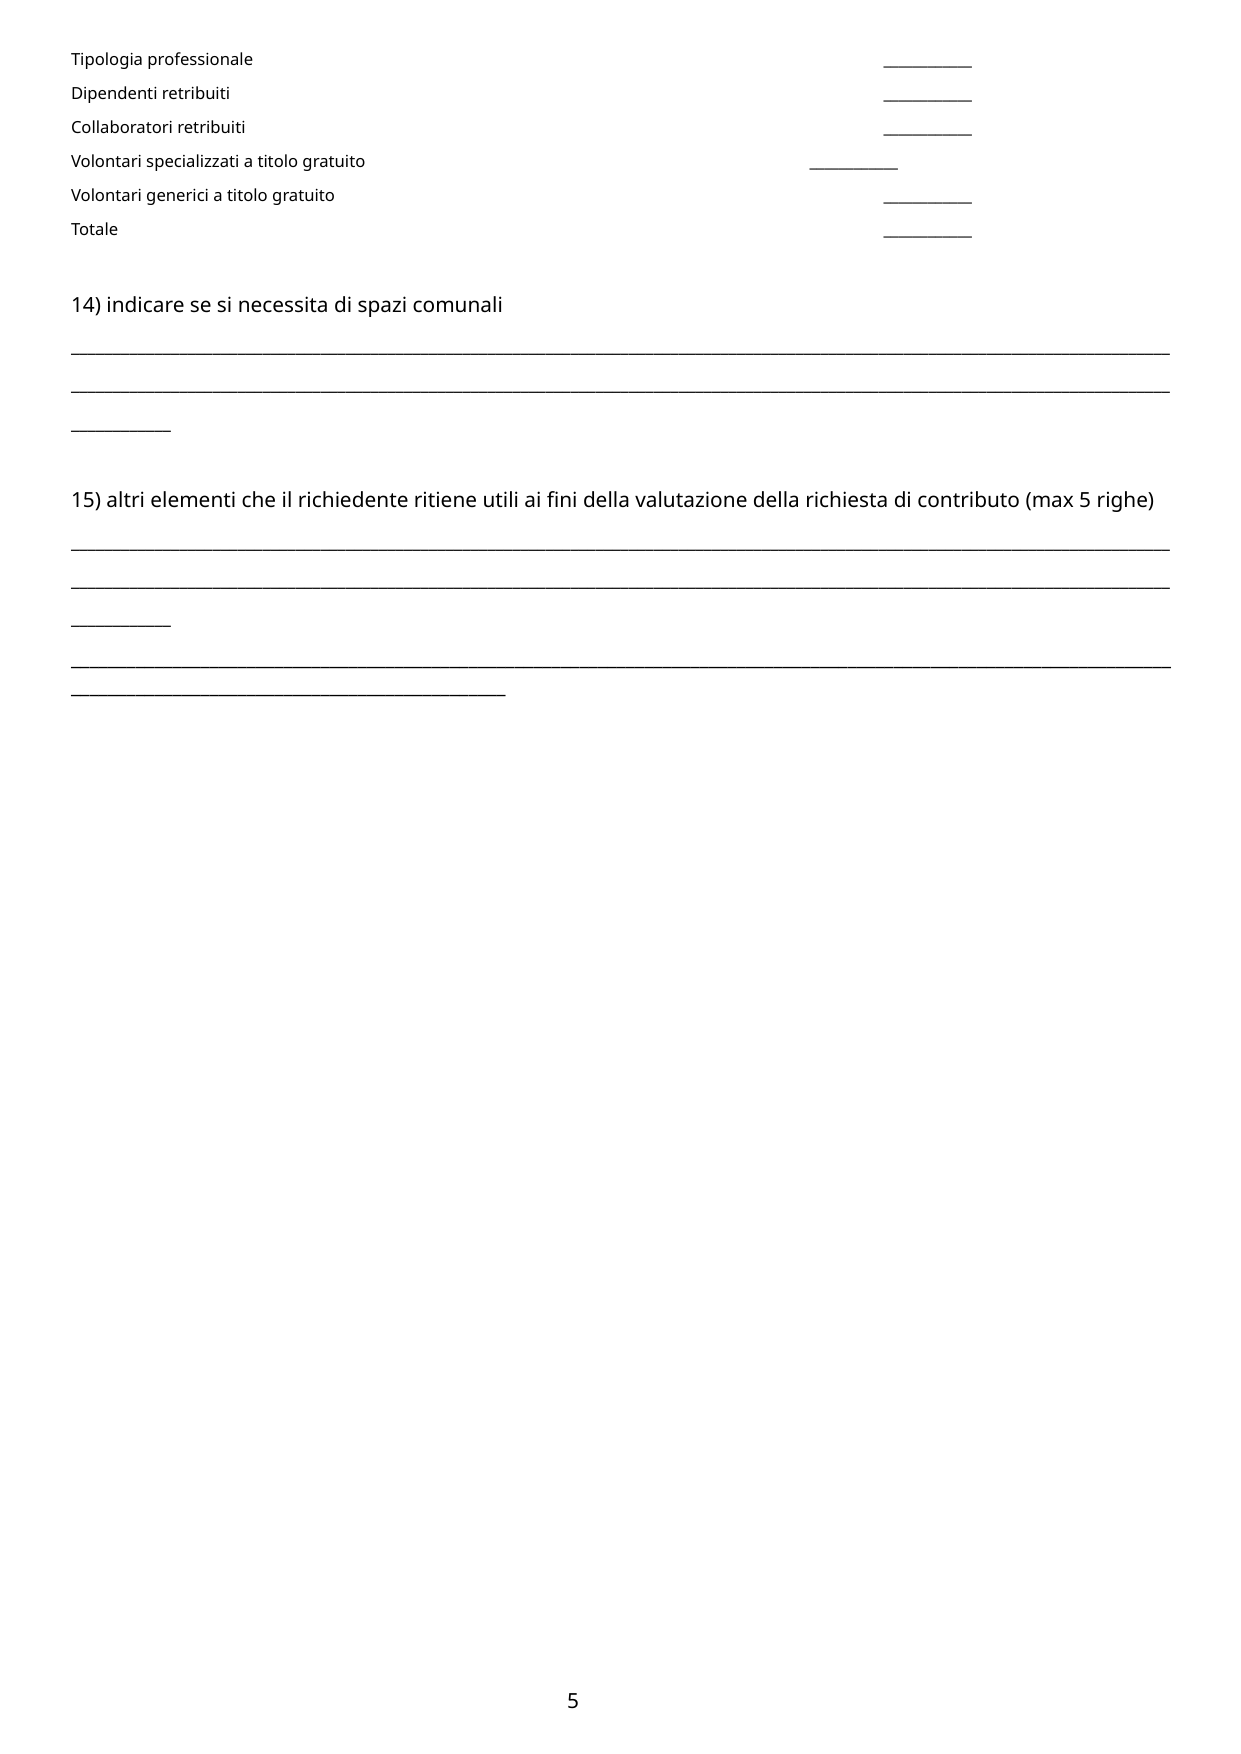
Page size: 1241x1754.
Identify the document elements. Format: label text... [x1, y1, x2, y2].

text ______________________________________________________________________________________________________________________________________________________________________ [71, 643, 1175, 699]
text Volontari generici a titolo gratuito ____________ [71, 183, 1175, 206]
text Dipendenti retribuiti ____________ [71, 81, 1175, 104]
text Totale ____________ [71, 218, 1175, 240]
text Collaboratori retribuiti ____________ [71, 115, 1175, 138]
text Volontari specializzati a titolo gratuito ____________ [71, 149, 1175, 172]
text 14) indicare se si necessita di spazi comunali [71, 290, 1175, 318]
text ____________________________________________________________________________________________________________________________________________________________________________________________________________________________________________________________________________________ [71, 528, 1175, 630]
text Tipologia professionale ____________ [71, 47, 1175, 70]
text 15) altri elementi che il richiedente ritiene utili ai fini della valutazione della richiesta di contributo (max 5 righe) [71, 485, 1175, 514]
text ____________________________________________________________________________________________________________________________________________________________________________________________________________________________________________________________________________________ [71, 332, 1175, 434]
